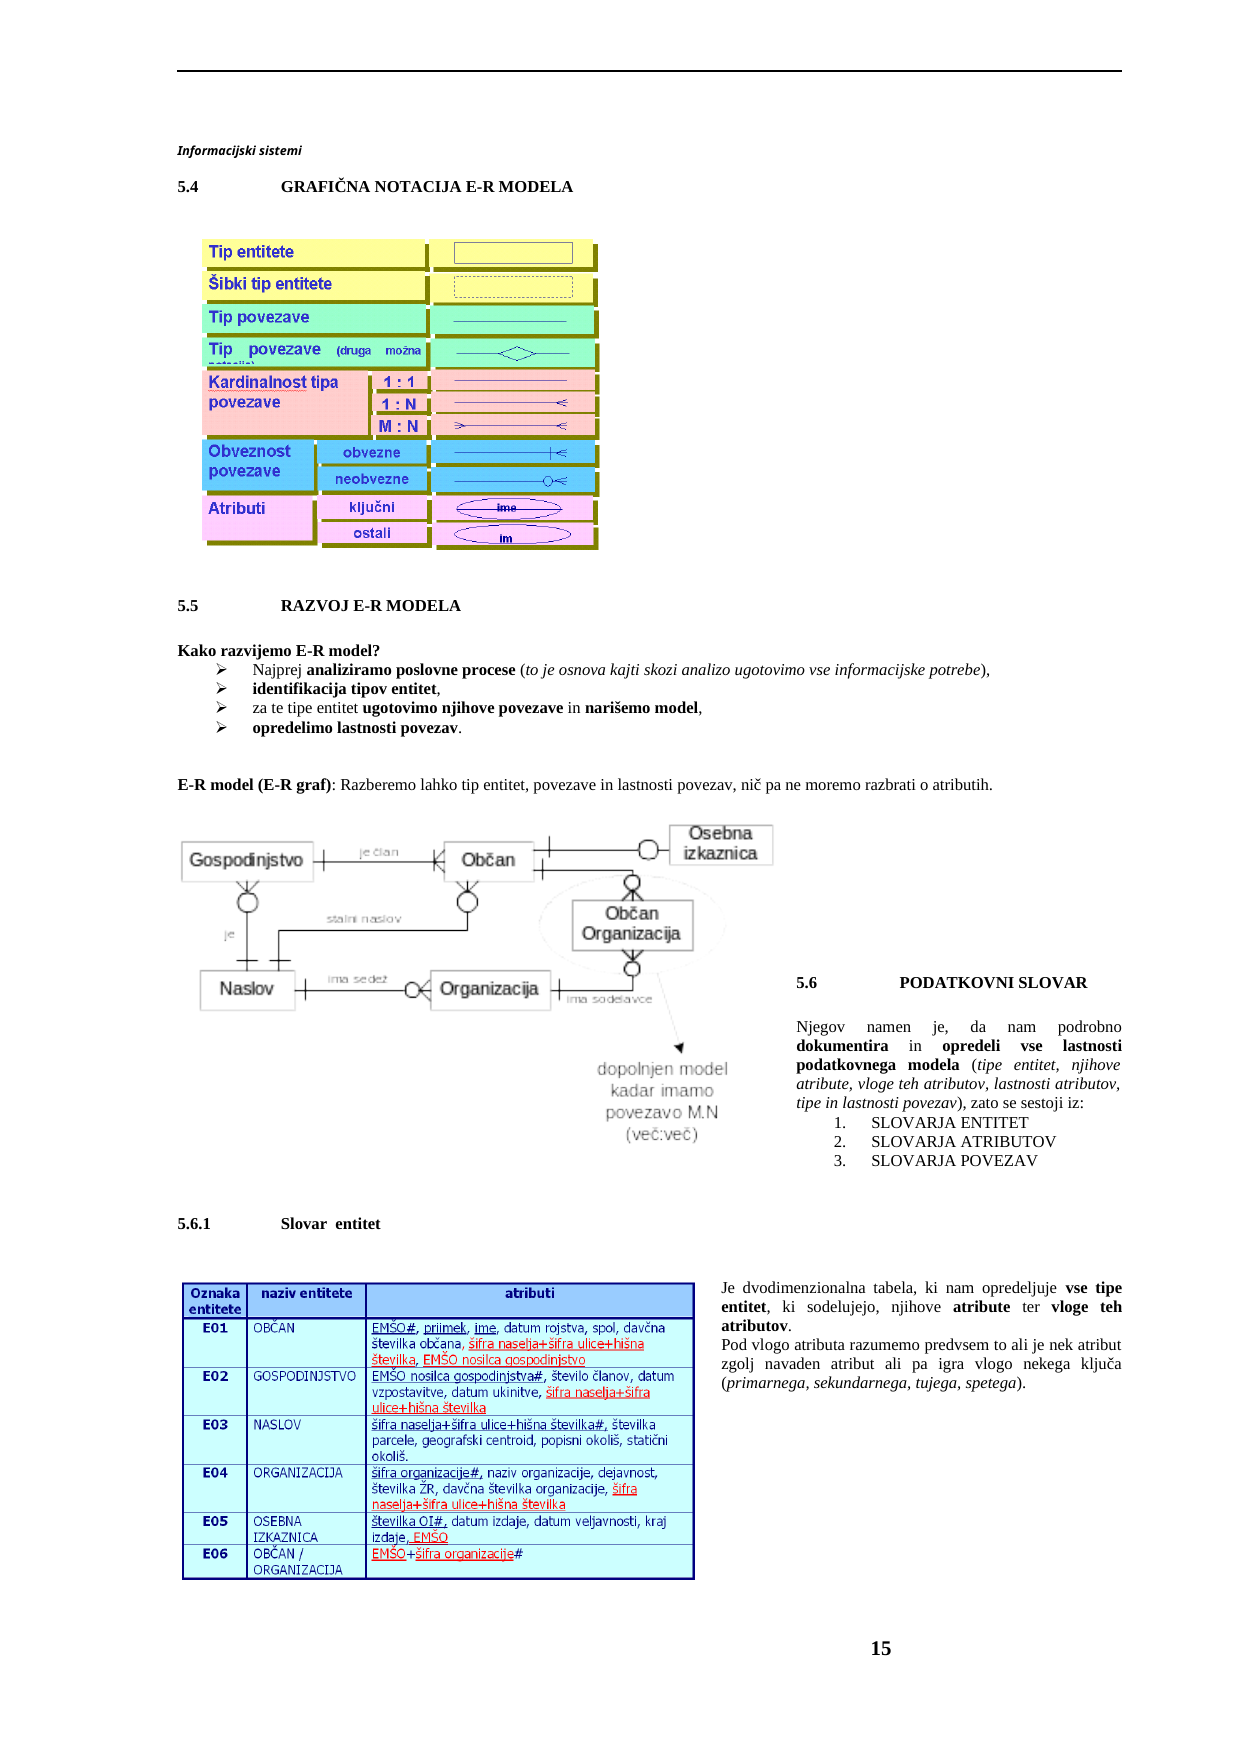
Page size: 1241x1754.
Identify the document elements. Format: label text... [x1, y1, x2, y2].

subtitle [552, 972, 631, 989]
list za te tipe entitet ugotovimo njihove povezave in narišemo model, [215, 698, 1122, 717]
text [178, 1017, 776, 1112]
list identifikacija tipov entitet, [215, 679, 1122, 698]
list Najprej analiziramo poslovne procese (to je osnova kajti skozi analizo ugotovimo vse informacijske potrebe), [215, 659, 1122, 679]
subtitle RAZVOJ E-R modela [177, 596, 1122, 615]
text E-R model (E-R graf): Razberemo lahko tip entitet, povezave in lastnosti povezav, nič pa ne moremo razbrati o atributih. [177, 775, 1122, 794]
list SLOVARJA ATRIBUTOV [777, 1132, 1122, 1151]
list SLOVARJA ENTITET [777, 1112, 1122, 1132]
subtitle Grafična notacija E-R modela [177, 177, 1122, 196]
subtitle [659, 972, 776, 992]
text Pod vlogo atributa razumemo predvsem to ali je nek atribut zgolj navaden atribut ali pa igra vlogo nekega ključa (primarnega, sekundarnega, tujega, spetega). [702, 1335, 1122, 1392]
subtitle [634, 974, 662, 992]
list [215, 1132, 776, 1151]
text Kako razvijemo E-R model? [177, 640, 1122, 659]
subtitle PODATKOVNI SLOVAR [777, 972, 1122, 992]
picture [178, 1278, 701, 1583]
list opredelimo lastnosti povezav. [215, 717, 1122, 737]
list [215, 1112, 776, 1132]
list SLOVARJA POVEZAV [215, 1151, 1122, 1170]
text Njegov namen je, da nam podrobno dokumentira in opredeli vse lastnosti podatkovnega modela (tipe entitet, njihove atribute, vloge teh atributov, lastnosti atributov, tipe in lastnosti povezav), zato se sestoji iz: [777, 1017, 1122, 1112]
subtitle [297, 972, 428, 989]
picture [193, 230, 610, 563]
subtitle Slovar entitet [177, 1214, 1122, 1233]
subtitle [178, 972, 199, 992]
text Je dvodimenzionalna tabela, ki nam opredeljuje vse tipe entitet, ki sodelujejo, njihove atribute ter vloge teh atributov. [177, 1277, 1122, 1584]
